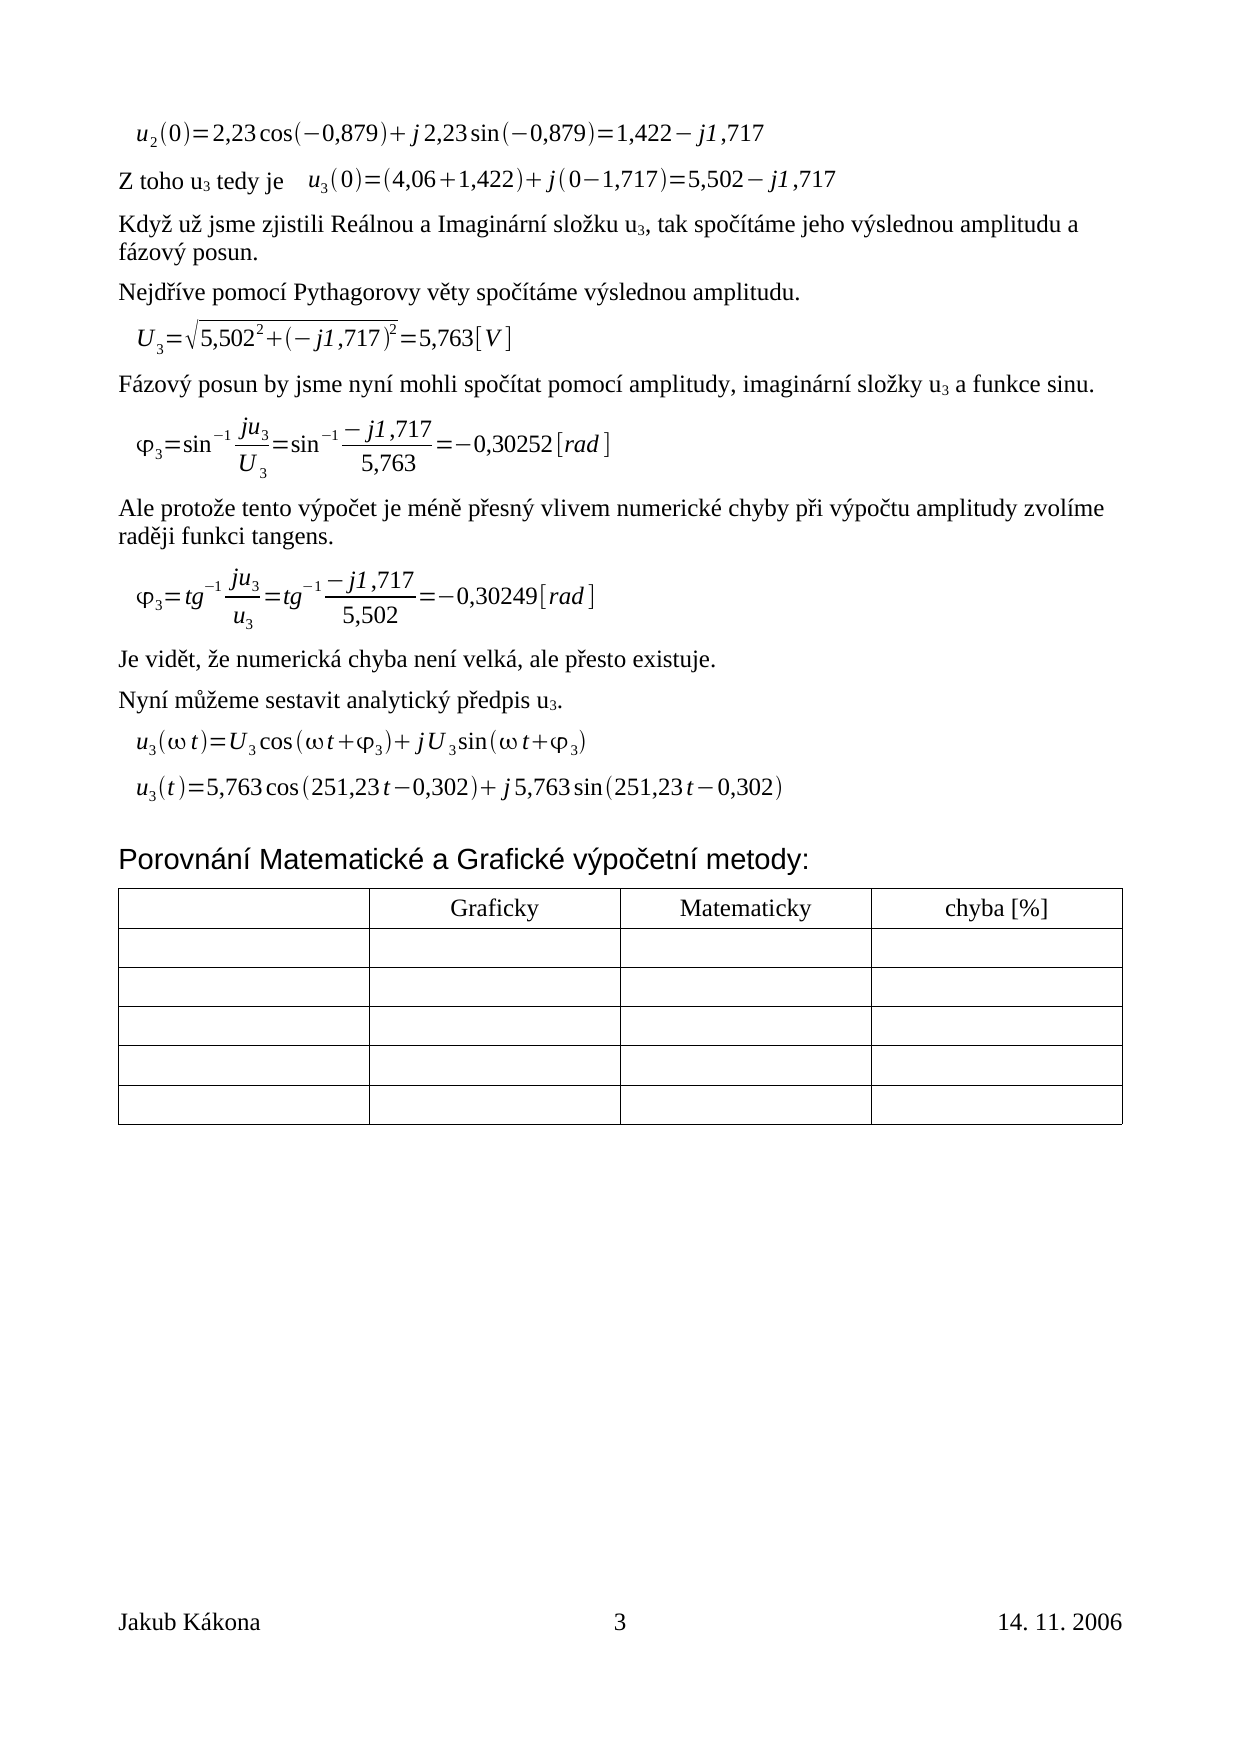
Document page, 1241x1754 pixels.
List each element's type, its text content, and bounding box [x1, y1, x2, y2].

text Když už jsme zjistili Reálnou a Imaginární složku u3, tak spočítáme jeho výslednou amplitudu a fázový posun. [118, 210, 1122, 266]
table_cell [370, 1086, 620, 1124]
text Nyní můžeme sestavit analytický předpis u3. [118, 686, 1122, 713]
table_cell [872, 968, 1122, 1006]
text Ale protože tento výpočet je méně přesný vlivem numerické chyby při výpočtu amplitudy zvolíme raději funkci tangens. [118, 494, 1122, 549]
table_cell [370, 1007, 620, 1045]
table_cell [872, 1046, 1122, 1085]
table_header Matematicky [621, 889, 871, 928]
table_cell [370, 1046, 620, 1085]
table_cell [872, 929, 1122, 967]
table_cell [621, 929, 871, 967]
text Nejdříve pomocí Pythagorovy věty spočítáme výslednou amplitudu. [118, 278, 1122, 306]
table_cell [370, 968, 620, 1006]
table_cell [621, 968, 871, 1006]
table_cell [119, 1007, 369, 1045]
table_cell [621, 1007, 871, 1045]
table_cell [119, 1086, 369, 1124]
table_header chyba [%] [872, 889, 1122, 928]
table_cell [119, 929, 369, 967]
text Je vidět, že numerická chyba není velká, ale přesto existuje. [118, 646, 1122, 673]
table_cell [621, 1086, 871, 1124]
table_cell [119, 968, 369, 1006]
text Fázový posun by jsme nyní mohli spočítat pomocí amplitudy, imaginární složky u3 a funkce sinu. [118, 370, 1122, 398]
table_cell [872, 1007, 1122, 1045]
table_cell [370, 929, 620, 967]
table_header [119, 889, 369, 928]
table_header Graficky [370, 889, 620, 928]
subtitle Porovnání Matematické a Grafické výpočetní metody: [118, 843, 1122, 876]
table_cell [621, 1046, 871, 1085]
table_cell [872, 1086, 1122, 1124]
text Z toho u3 tedy je [118, 164, 1122, 198]
table_cell [119, 1046, 369, 1085]
